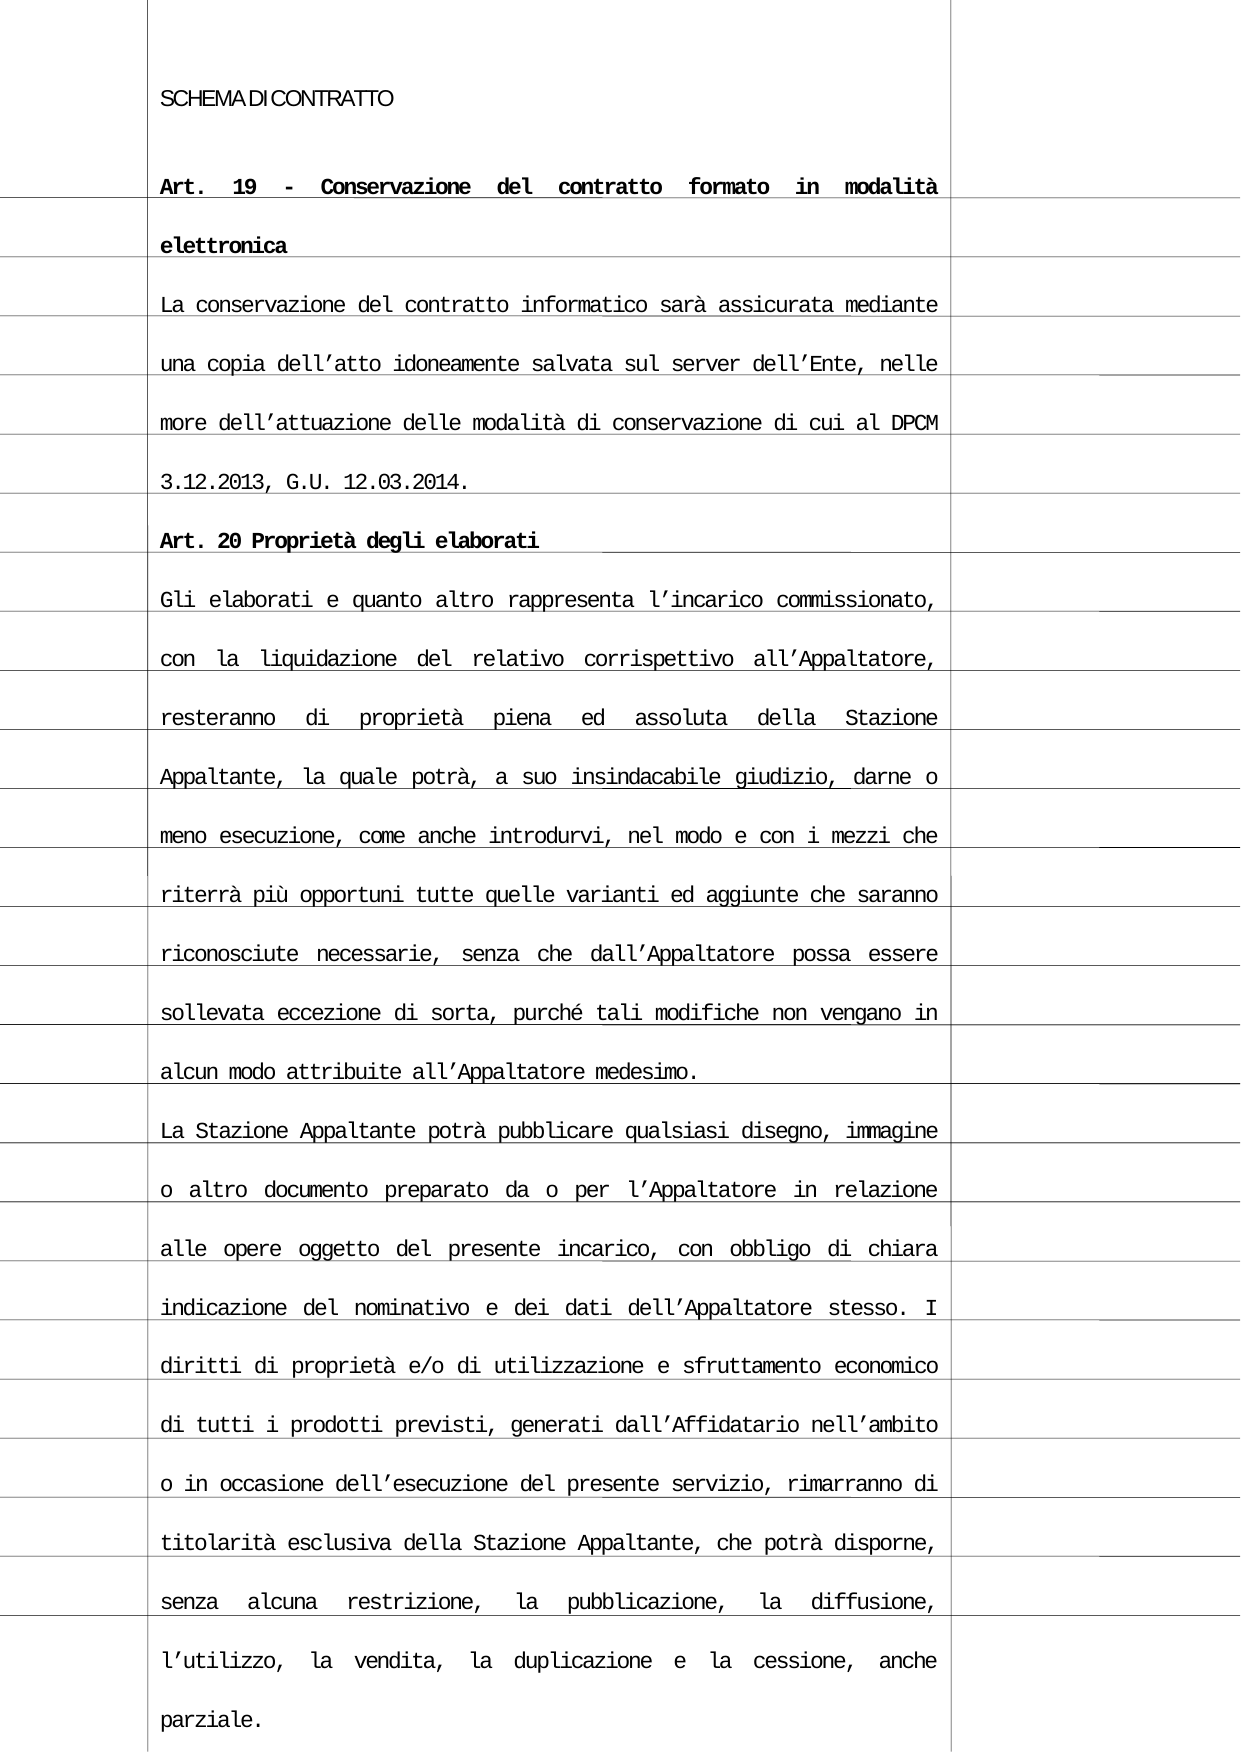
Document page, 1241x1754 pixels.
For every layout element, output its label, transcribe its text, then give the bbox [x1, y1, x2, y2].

text [159, 553, 939, 560]
text [159, 258, 939, 266]
text Gli elaborati e quanto altro rappresenta l’incarico commissionato, [159, 560, 939, 610]
text elettronica [159, 198, 939, 256]
text Art. 19 - Conservazione del contratto formato in modalità [159, 148, 939, 197]
text Appaltante, la quale potrà, a suo insindacabile giudizio, darne o [159, 730, 939, 788]
text l’utilizzo, la vendita, la duplicazione e la cessione, anche parziale. [159, 1616, 939, 1739]
text [159, 494, 939, 501]
text con la liquidazione del relativo corrispettivo all’Appaltatore, [159, 612, 939, 670]
text La conservazione del contratto informatico sarà assicurata mediante [159, 266, 939, 315]
text more dell’attuazione delle modalità di conservazione di cui al DPCM [159, 376, 939, 433]
text resteranno di proprietà piena ed assoluta della Stazione [159, 671, 939, 729]
text senza alcuna restrizione, la pubblicazione, la diffusione, [159, 1557, 939, 1615]
text riconosciute necessarie, senza che dall’Appaltatore possa essere [159, 907, 939, 965]
text riterrà più opportuni tutte quelle varianti ed aggiunte che saranno [159, 848, 939, 906]
text diritti di proprietà e/o di utilizzazione e sfruttamento economico [159, 1321, 939, 1378]
text titolarità esclusiva della Stazione Appaltante, che potrà disporne, [159, 1498, 939, 1555]
text 3.12.2013, G.U. 12.03.2014. [159, 435, 939, 492]
text sollevata eccezione di sorta, purché tali modifiche non vengano in [159, 966, 939, 1024]
text meno esecuzione, come anche introdurvi, nel modo e con i mezzi che [159, 789, 939, 847]
text o in occasione dell’esecuzione del presente servizio, rimarranno di [159, 1439, 939, 1497]
text una copia dell’atto idoneamente salvata sul server dell’Ente, nelle [159, 317, 939, 374]
text o altro documento preparato da o per l’Appaltatore in relazione [159, 1144, 939, 1201]
text alcun modo attribuite all’Appaltatore medesimo. [159, 1025, 939, 1083]
text La Stazione Appaltante potrà pubblicare qualsiasi disegno, immagine [159, 1091, 939, 1142]
text di tutti i prodotti previsti, generati dall’Affidatario nell’ambito [159, 1380, 939, 1437]
text Art. 20 Proprietà degli elaborati [159, 501, 939, 552]
text indicazione del nominativo e dei dati dell’Appaltatore stesso. I [159, 1262, 939, 1319]
text alle opere oggetto del presente incarico, con obbligo di chiara [159, 1203, 939, 1260]
